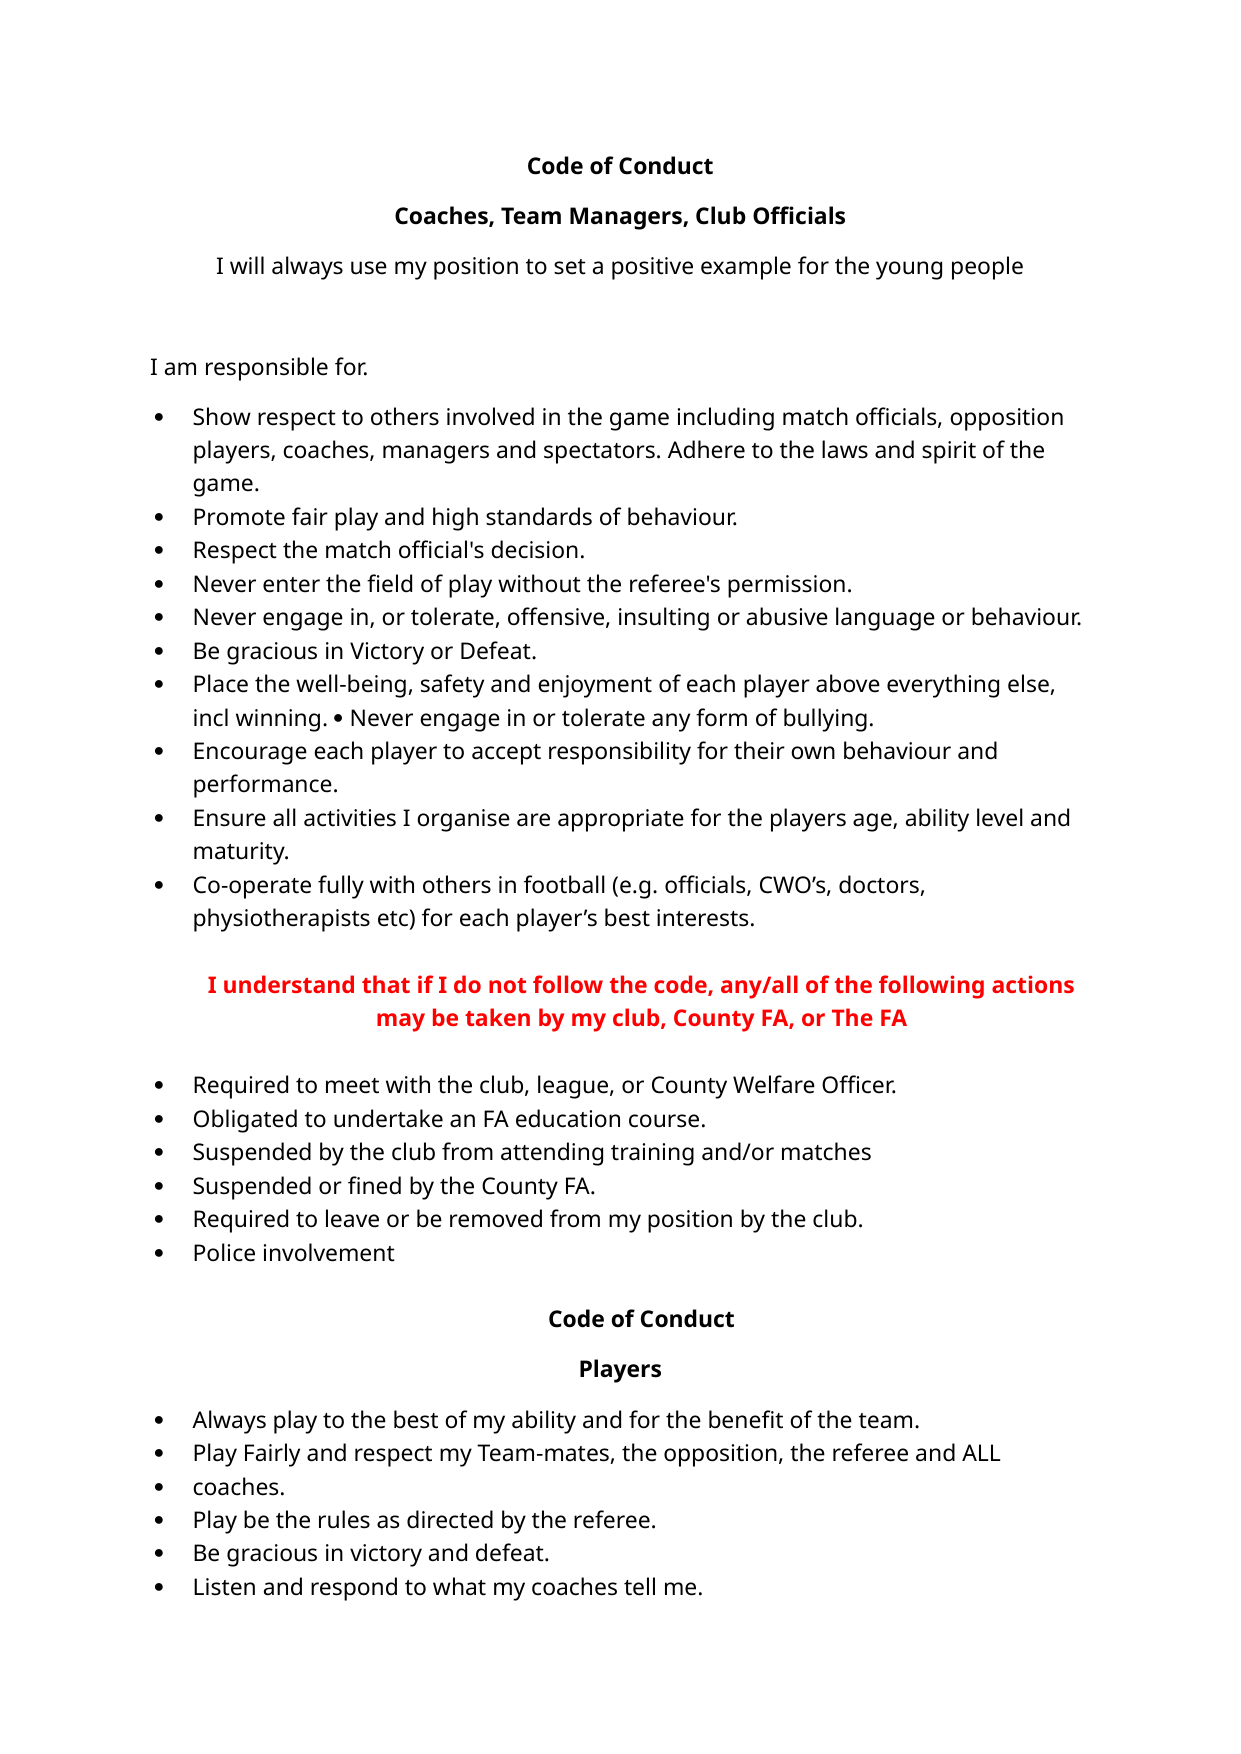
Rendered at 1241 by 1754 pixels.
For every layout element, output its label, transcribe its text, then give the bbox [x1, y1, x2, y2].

list I understand that if I do not follow the code, any/all of the following actions may be taken by my club, County FA, or The FA [192, 969, 1090, 1034]
text I will always use my position to set a positive example for the young people [150, 250, 1090, 281]
list Police involvement [155, 1236, 1090, 1268]
list Never engage in, or tolerate, offensive, insulting or abusive language or behaviour. [155, 601, 1090, 632]
list Obligated to undertake an FA education course. [155, 1103, 1090, 1134]
text Players [150, 1353, 1090, 1385]
list Encourage each player to accept responsibility for their own behaviour and performance. [155, 735, 1090, 799]
list Required to leave or be removed from my position by the club. [155, 1203, 1090, 1234]
list Required to meet with the club, league, or County Welfare Officer. [155, 1069, 1090, 1101]
text Code of Conduct [150, 150, 1090, 181]
list Co-operate fully with others in football (e.g. officials, CWO’s, doctors, physiotherapists etc) for each player’s best interests. [155, 869, 1090, 933]
list Be gracious in victory and defeat. [155, 1537, 1090, 1568]
list Listen and respond to what my coaches tell me. [155, 1571, 1090, 1602]
text I am responsible for. [150, 350, 1090, 382]
list Place the well-being, safety and enjoyment of each player above everything else, incl winning.  Never engage in or tolerate any form of bullying. [155, 668, 1090, 733]
list Code of Conduct [192, 1303, 1090, 1334]
list Suspended by the club from attending training and/or matches [155, 1136, 1090, 1167]
list Never enter the field of play without the referee's permission. [155, 568, 1090, 599]
list Be gracious in Victory or Defeat. [155, 634, 1090, 666]
list Promote fair play and high standards of behaviour. [155, 501, 1090, 532]
list Play be the rules as directed by the referee. [155, 1504, 1090, 1535]
list Ensure all activities I organise are appropriate for the players age, ability level and maturity. [155, 802, 1090, 866]
list Show respect to others involved in the game including match officials, opposition players, coaches, managers and spectators. Adhere to the laws and spirit of the game. [155, 401, 1090, 499]
list coaches. [155, 1470, 1090, 1502]
list Always play to the best of my ability and for the benefit of the team. [155, 1403, 1090, 1435]
list Respect the match official's decision. [155, 534, 1090, 566]
list Play Fairly and respect my Team-mates, the opposition, the referee and ALL [155, 1437, 1090, 1468]
text Coaches, Team Managers, Club Officials [150, 200, 1090, 231]
list Suspended or fined by the County FA. [155, 1169, 1090, 1201]
